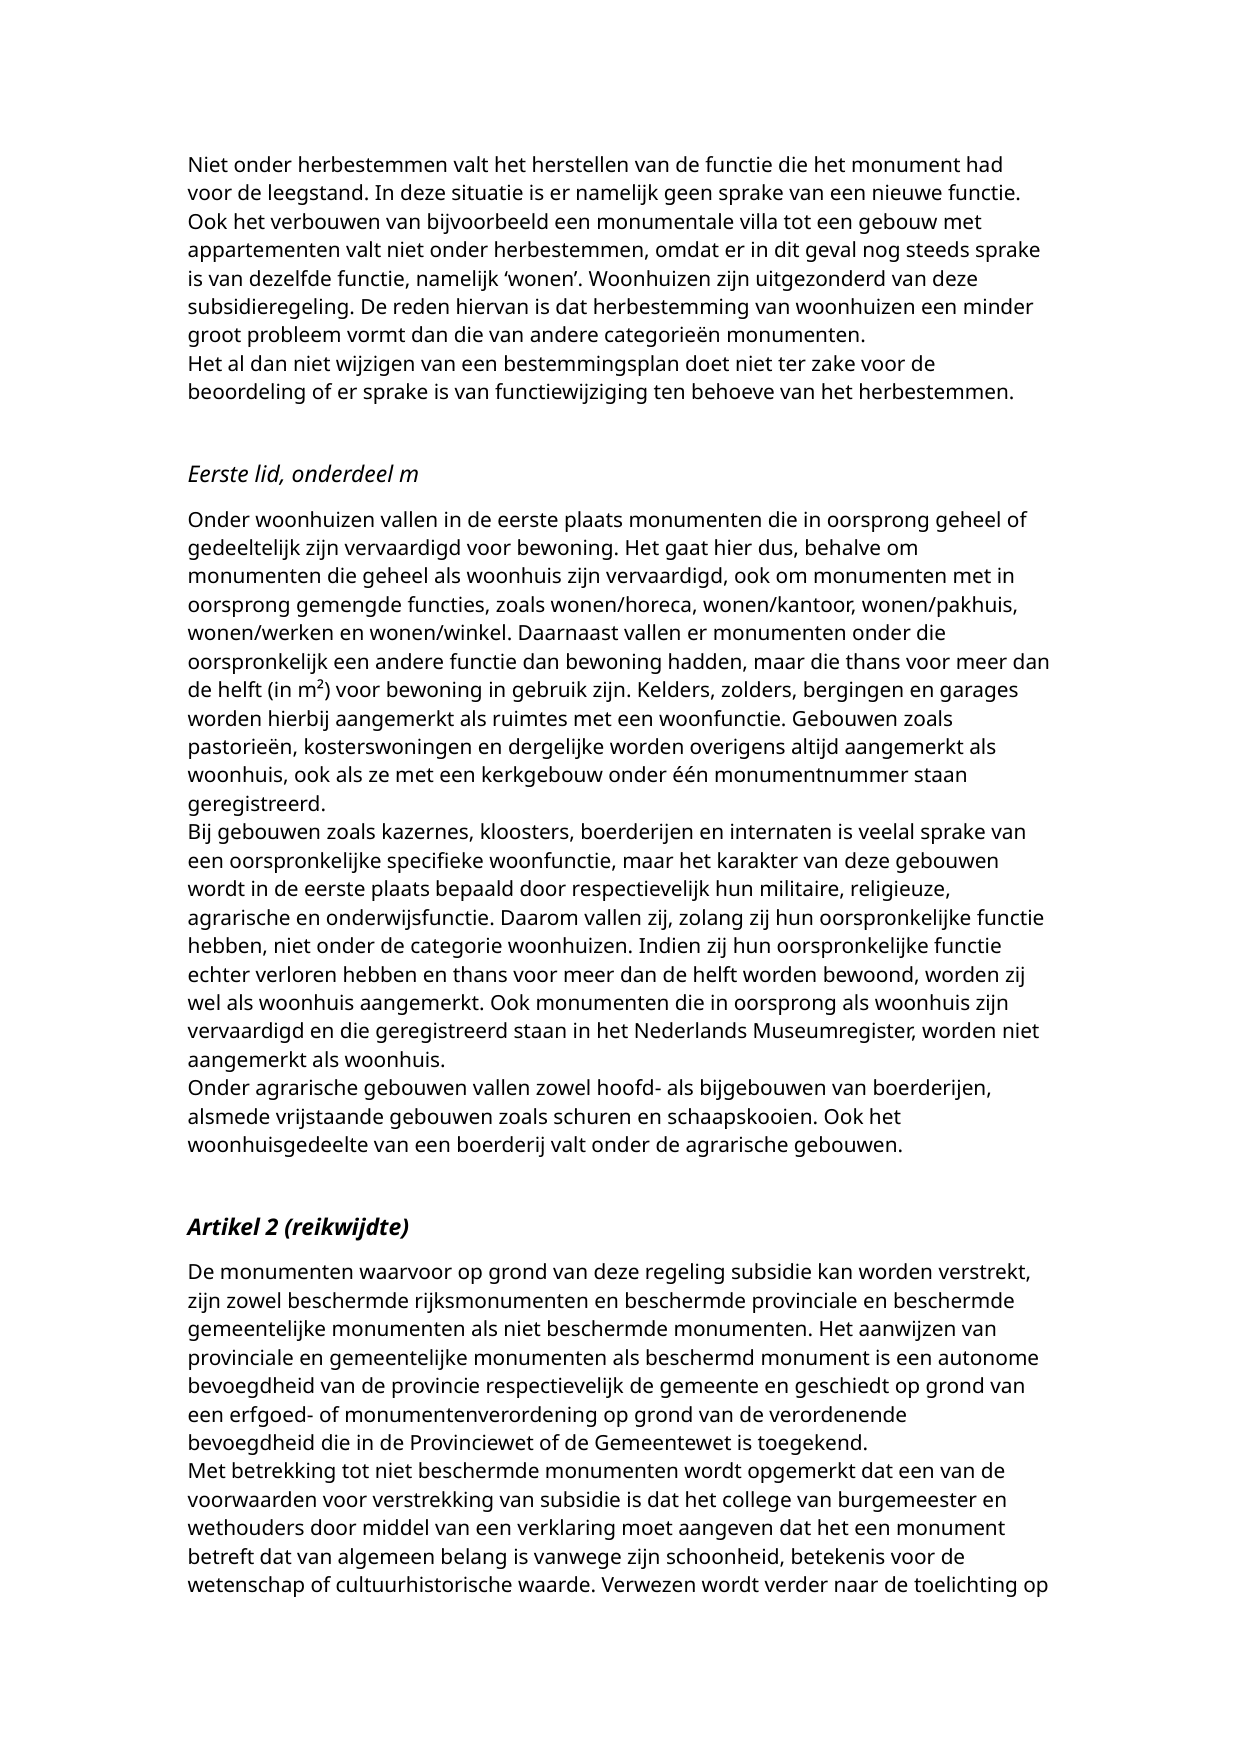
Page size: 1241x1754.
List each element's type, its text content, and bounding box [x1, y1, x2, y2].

text De monumenten waarvoor op grond van deze regeling subsidie kan worden verstrekt, zijn zowel beschermde rijksmonumenten en beschermde provinciale en beschermde gemeentelijke monumenten als niet beschermde monumenten. Het aanwijzen van provinciale en gemeentelijke monumenten als beschermd monument is een autonome bevoegdheid van de provincie respectievelijk de gemeente en geschiedt op grond van een erfgoed- of monumentenverordening op grond van de verordenende bevoegdheid die in de Provinciewet of de Gemeentewet is toegekend. [187, 1286, 1053, 1485]
text Onder agrarische gebouwen vallen zowel hoofd- als bijgebouwen van boerderijen, alsmede vrijstaande gebouwen zoals schuren en schaapskooien. Ook het woonhuisgedeelte van een boerderij valt onder de agrarische gebouwen. [187, 1102, 1053, 1187]
text Bij gebouwen zoals kazernes, kloosters, boerderijen en internaten is veelal sprake van een oorspronkelijke specifieke woonfunctie, maar het karakter van deze gebouwen wordt in de eerste plaats bepaald door respectievelijk hun militaire, religieuze, agrarische en onderwijsfunctie. Daarom vallen zij, zolang zij hun oorspronkelijke functie hebben, niet onder de categorie woonhuizen. Indien zij hun oorspronkelijke functie echter verloren hebben en thans voor meer dan de helft worden bewoond, worden zij wel als woonhuis aangemerkt. Ook monumenten die in oorsprong als woonhuis zijn vervaardigd en die geregistreerd staan in het Nederlands Museumregister, worden niet aangemerkt als woonhuis. [187, 846, 1053, 1102]
text Met betrekking tot niet beschermde monumenten wordt opgemerkt dat een van de voorwaarden voor verstrekking van subsidie is dat het college van burgemeester en wethouders door middel van een verklaring moet aangeven dat het een monument betreft dat van algemeen belang is vanwege zijn schoonheid, betekenis voor de wetenschap of cultuurhistorische waarde. Verwezen wordt verder naar de toelichting op artikel 9. [187, 1485, 1053, 1599]
text Voorbeelden van functiewijziging van een monument zijn het transformeren van een kerk ten behoeve van een sociaal-culturele functie, een kantoorfunctie of een woonfunctie, het bewoonbaar maken van het bedrijfsgedeelte van een boerderij en het verbouwen van een voormalige fabriek tot cultuurhuis, onderwijsinstelling of appartementencomplex. [187, 150, 1053, 178]
subtitle Artikel 2 (reikwijdte) [187, 1240, 1053, 1271]
text Onder woonhuizen vallen in de eerste plaats monumenten die in oorsprong geheel of gedeeltelijk zijn vervaardigd voor bewoning. Het gaat hier dus, behalve om monumenten die geheel als woonhuis zijn vervaardigd, ook om monumenten met in oorsprong gemengde functies, zoals wonen/horeca, wonen/kantoor, wonen/pakhuis, wonen/werken en wonen/winkel. Daarnaast vallen er monumenten onder die oorspronkelijk een andere functie dan bewoning hadden, maar die thans voor meer dan de helft (in m²) voor bewoning in gebruik zijn. Kelders, zolders, bergingen en garages worden hierbij aangemerkt als ruimtes met een woonfunctie. Gebouwen zoals pastorieën, kosterswoningen en dergelijke worden overigens altijd aangemerkt als woonhuis, ook als ze met een kerkgebouw onder één monumentnummer staan geregistreerd. [187, 533, 1053, 846]
subtitle Eerste lid, onderdeel m [187, 487, 1053, 518]
text Niet onder herbestemmen valt het herstellen van de functie die het monument had voor de leegstand. In deze situatie is er namelijk geen sprake van een nieuwe functie. Ook het verbouwen van bijvoorbeeld een monumentale villa tot een gebouw met appartementen valt niet onder herbestemmen, omdat er in dit geval nog steeds sprake is van dezelfde functie, namelijk ‘wonen’. Woonhuizen zijn uitgezonderd van deze subsidieregeling. De reden hiervan is dat herbestemming van woonhuizen een minder groot probleem vormt dan die van andere categorieën monumenten. [187, 178, 1053, 377]
text Het al dan niet wijzigen van een bestemmingsplan doet niet ter zake voor de beoordeling of er sprake is van functiewijziging ten behoeve van het herbestemmen. [187, 377, 1053, 434]
